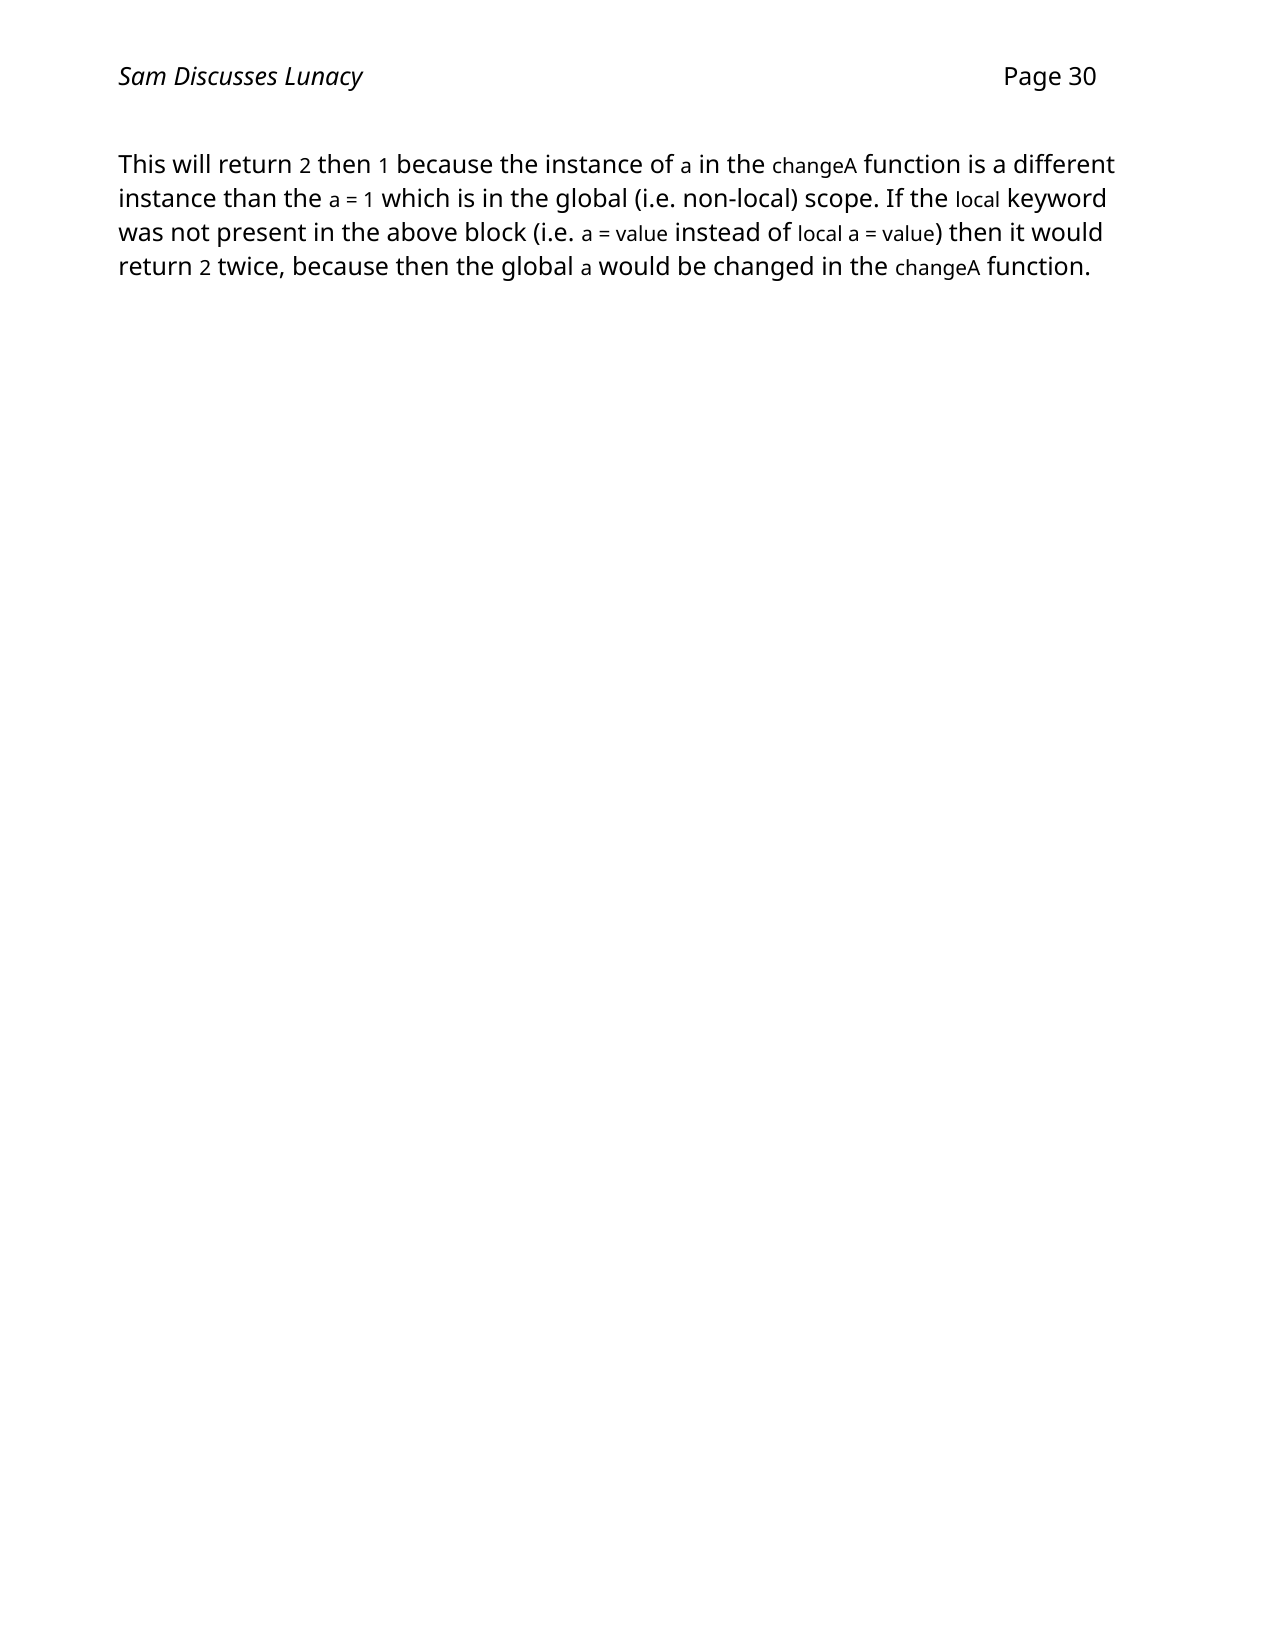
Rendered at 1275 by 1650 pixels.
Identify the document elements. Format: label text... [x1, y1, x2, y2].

text This will return 2 then 1 because the instance of a in the changeA function is a different instance than the a = 1 which is in the global (i.e. non-local) scope. If the local keyword was not present in the above block (i.e. a = value instead of local a = value) then it would return 2 twice, because then the global a would be changed in the changeA function. [118, 146, 1157, 283]
